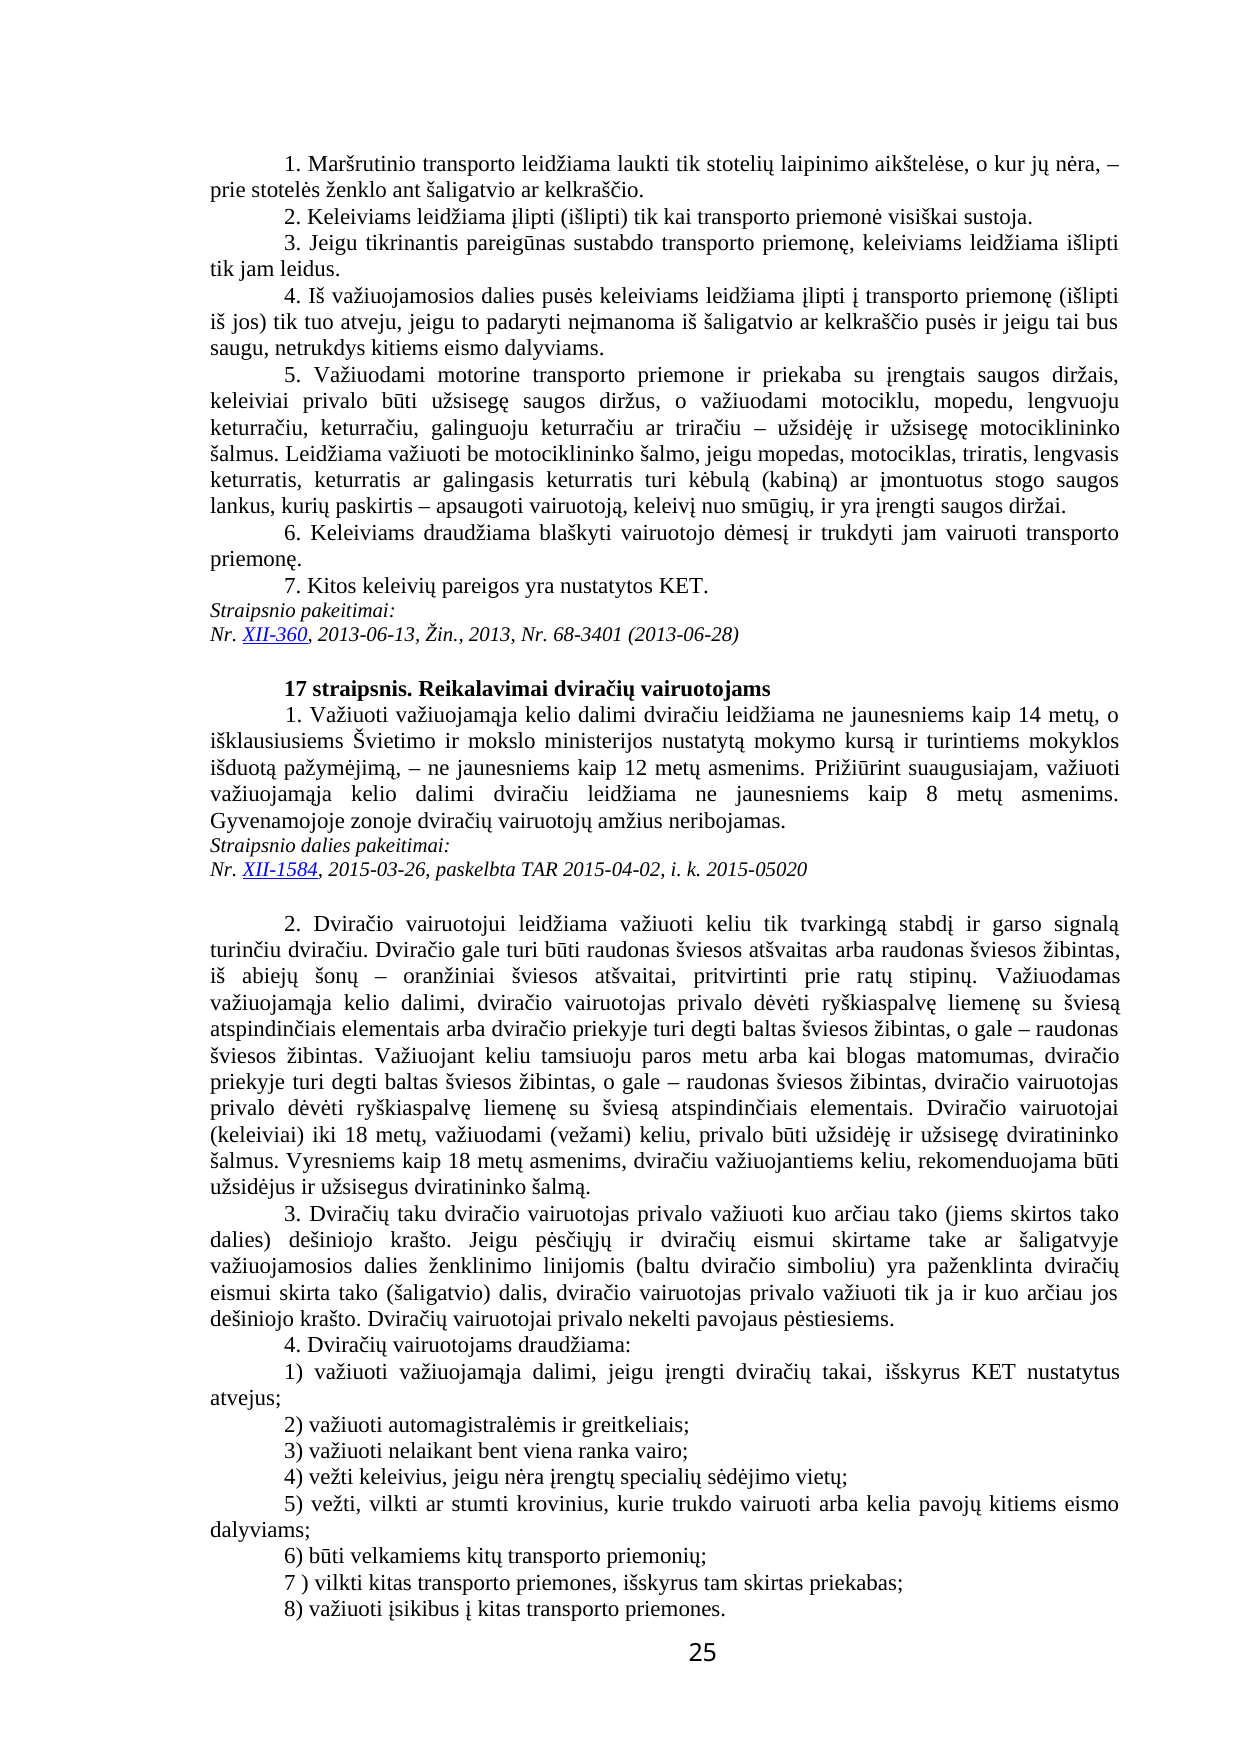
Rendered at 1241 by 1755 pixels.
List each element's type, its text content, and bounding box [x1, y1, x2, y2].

text 4. Iš važiuojamosios dalies pusės keleiviams leidžiama įlipti į transporto priemonę (išlipti iš jos) tik tuo atveju, jeigu to padaryti neįmanoma iš šaligatvio ar kelkraščio pusės ir jeigu tai bus saugu, netrukdys kitiems eismo dalyviams. [210, 282, 1120, 361]
text 5. Važiuodami motorine transporto priemone ir priekaba su įrengtais saugos diržais, keleiviai privalo būti užsisegę saugos diržus, o važiuodami motociklu, mopedu, lengvuoju keturračiu, keturračiu, galinguoju keturračiu ar triračiu – užsidėję ir užsisegę motociklininko šalmus. Leidžiama važiuoti be motociklininko šalmo, jeigu mopedas, motociklas, triratis, lengvasis keturratis, keturratis ar galingasis keturratis turi kėbulą (kabiną) ar įmontuotus stogo saugos lankus, kurių paskirtis – apsaugoti vairuotoją, keleivį nuo smūgių, ir yra įrengti saugos diržai. [210, 361, 1120, 519]
text 7 ) vilkti kitas transporto priemones, išskyrus tam skirtas priekabas; [210, 1569, 1120, 1595]
text 3. Dviračių taku dviračio vairuotojas privalo važiuoti kuo arčiau tako (jiems skirtos tako dalies) dešiniojo krašto. Jeigu pėsčiųjų ir dviračių eismui skirtame take ar šaligatvyje važiuojamosios dalies ženklinimo linijomis (baltu dviračio simboliu) yra paženklinta dviračių eismui skirta tako (šaligatvio) dalis, dviračio vairuotojas privalo važiuoti tik ja ir kuo arčiau jos dešiniojo krašto. Dviračių vairuotojai privalo nekelti pavojaus pėstiesiems. [210, 1200, 1120, 1332]
text Nr. XII-1584, 2015-03-26, paskelbta TAR 2015-04-02, i. k. 2015-05020 [210, 857, 1120, 881]
text 2) važiuoti automagistralėmis ir greitkeliais; [210, 1411, 1120, 1437]
text 4) vežti keleivius, jeigu nėra įrengtų specialių sėdėjimo vietų; [210, 1463, 1120, 1490]
text Straipsnio pakeitimai: [210, 598, 1120, 622]
text Nr. XII-360, 2013-06-13, Žin., 2013, Nr. 68-3401 (2013-06-28) [210, 622, 1120, 646]
text 3) važiuoti nelaikant bent viena ranka vairo; [210, 1437, 1120, 1463]
text 4. Dviračių vairuotojams draudžiama: [210, 1332, 1120, 1358]
text 6) būti velkamiems kitų transporto priemonių; [210, 1542, 1120, 1569]
text 3. Jeigu tikrinantis pareigūnas sustabdo transporto priemonę, keleiviams leidžiama išlipti tik jam leidus. [210, 229, 1120, 282]
text 1. Važiuoti važiuojamąja kelio dalimi dviračiu leidžiama ne jaunesniems kaip 14 metų, o išklausiusiems Švietimo ir mokslo ministerijos nustatytą mokymo kursą ir turintiems mokyklos išduotą pažymėjimą, – ne jaunesniems kaip 12 metų asmenims. Prižiūrint suaugusiajam, važiuoti važiuojamąja kelio dalimi dviračiu leidžiama ne jaunesniems kaip 8 metų asmenims. Gyvenamojoje zonoje dviračių vairuotojų amžius neribojamas. [210, 701, 1120, 833]
text 2. Dviračio vairuotojui leidžiama važiuoti keliu tik tvarkingą stabdį ir garso signalą turinčiu dviračiu. Dviračio gale turi būti raudonas šviesos atšvaitas arba raudonas šviesos žibintas, iš abiejų šonų – oranžiniai šviesos atšvaitai, pritvirtinti prie ratų stipinų. Važiuodamas važiuojamąja kelio dalimi, dviračio vairuotojas privalo dėvėti ryškiaspalvę liemenę su šviesą atspindinčiais elementais arba dviračio priekyje turi degti baltas šviesos žibintas, o gale – raudonas šviesos žibintas. Važiuojant keliu tamsiuoju paros metu arba kai blogas matomumas, dviračio priekyje turi degti baltas šviesos žibintas, o gale – raudonas šviesos žibintas, dviračio vairuotojas privalo dėvėti ryškiaspalvę liemenę su šviesą atspindinčiais elementais. Dviračio vairuotojai (keleiviai) iki 18 metų, važiuodami (vežami) keliu, privalo būti užsidėję ir užsisegę dviratininko šalmus. Vyresniems kaip 18 metų asmenims, dviračiu važiuojantiems keliu, rekomenduojama būti užsidėjus ir užsisegus dviratininko šalmą. [210, 910, 1120, 1200]
text 7. Kitos keleivių pareigos yra nustatytos KET. [210, 572, 1120, 598]
text Straipsnio dalies pakeitimai: [210, 833, 1120, 857]
text 5) vežti, vilkti ar stumti krovinius, kurie trukdo vairuoti arba kelia pavojų kitiems eismo dalyviams; [210, 1490, 1120, 1542]
text 6. Keleiviams draudžiama blaškyti vairuotojo dėmesį ir trukdyti jam vairuoti transporto priemonę. [210, 519, 1120, 572]
text 17 straipsnis. Reikalavimai dviračių vairuotojams [210, 675, 1120, 701]
text 8) važiuoti įsikibus į kitas transporto priemones. [210, 1595, 1120, 1621]
text 1) važiuoti važiuojamąja dalimi, jeigu įrengti dviračių takai, išskyrus KET nustatytus atvejus; [210, 1358, 1120, 1411]
text 1. Maršrutinio transporto leidžiama laukti tik stotelių laipinimo aikštelėse, o kur jų nėra, – prie stotelės ženklo ant šaligatvio ar kelkraščio. [210, 150, 1120, 203]
text 2. Keleiviams leidžiama įlipti (išlipti) tik kai transporto priemonė visiškai sustoja. [210, 203, 1120, 229]
